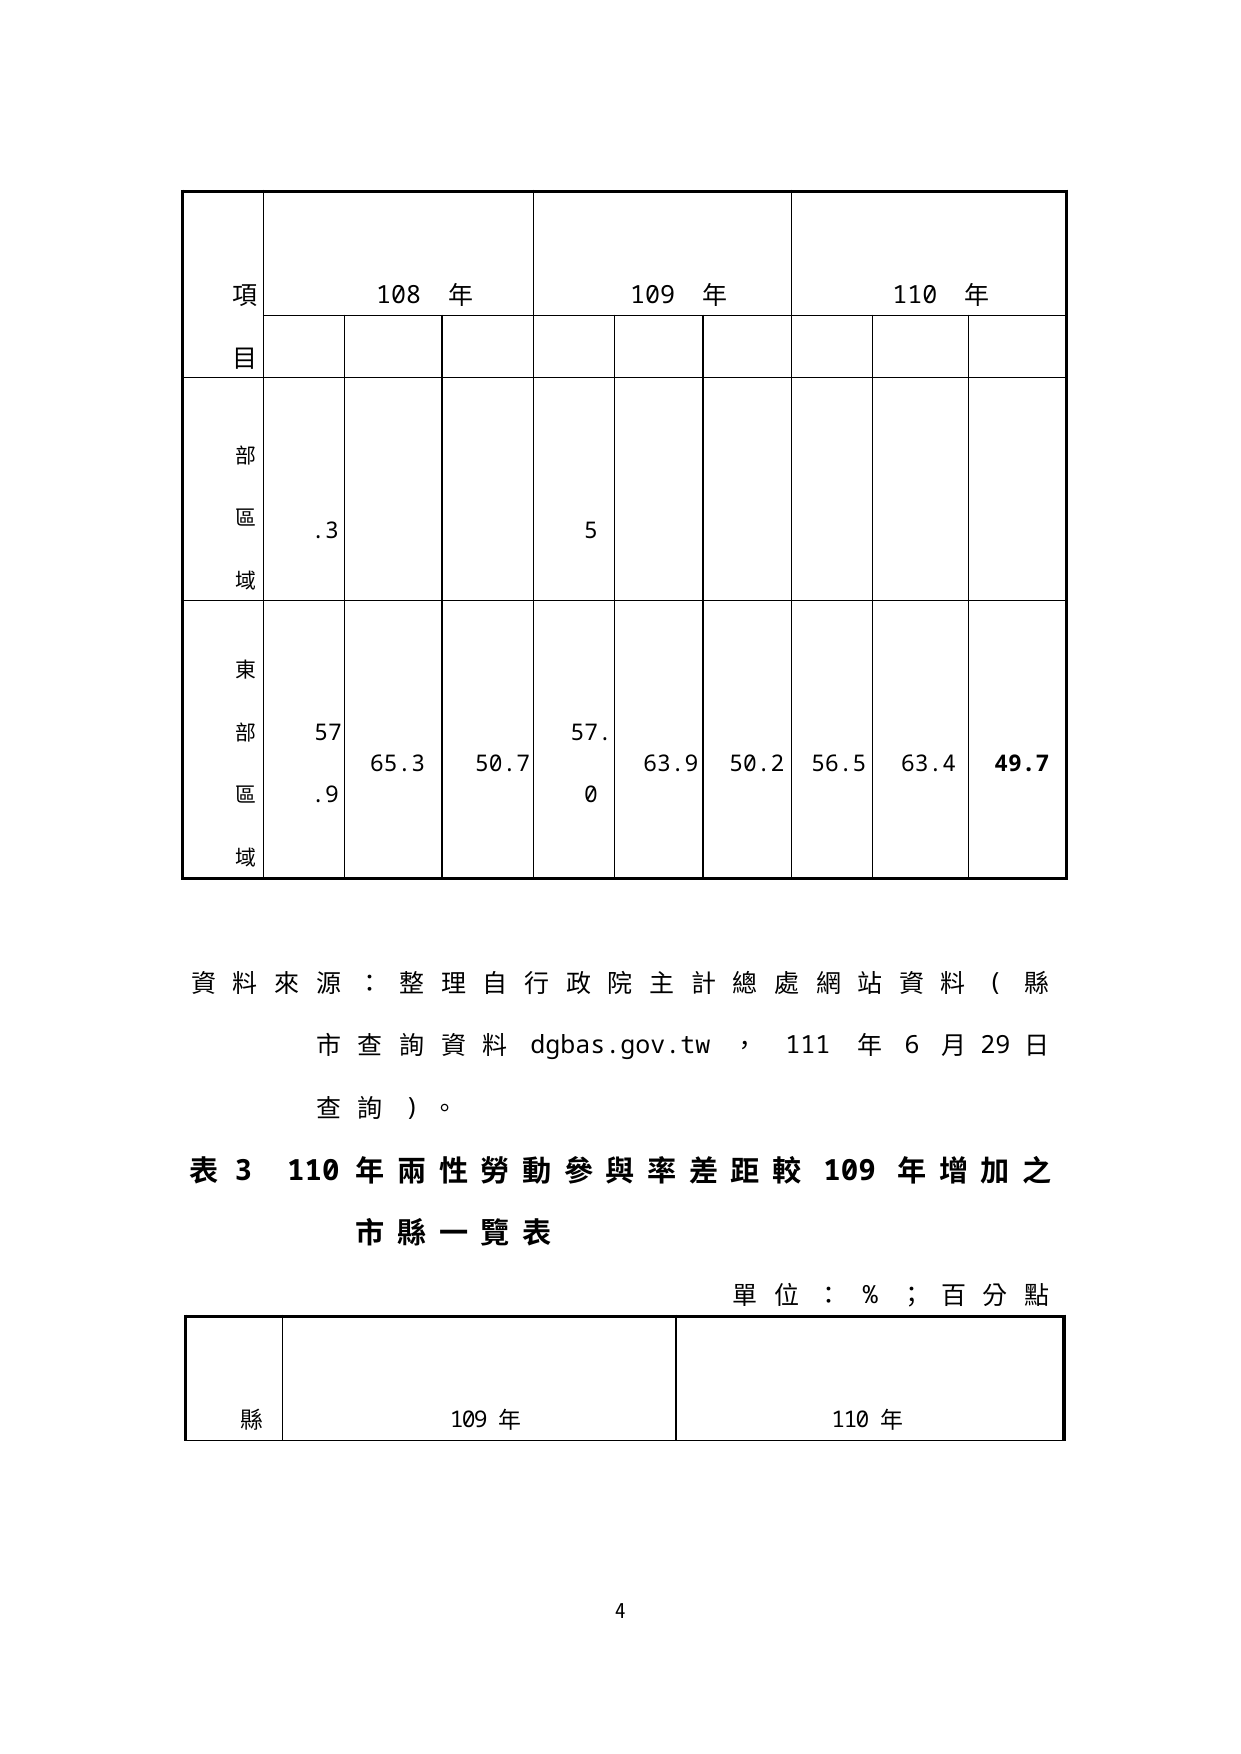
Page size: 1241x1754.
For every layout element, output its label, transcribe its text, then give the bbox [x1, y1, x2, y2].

table_cell B.女性勞動力參與率 [443, 316, 533, 377]
table_cell [345, 378, 441, 600]
table_cell 57.9 [264, 601, 344, 877]
table_header 109年 [534, 193, 791, 314]
table_header 108年 [264, 193, 533, 314]
table_cell 63.4 [873, 601, 968, 877]
table_header 項目別 [184, 193, 263, 377]
table_cell 勞動力參與率 [792, 316, 872, 377]
table_cell B.女性勞動力參與率 [704, 316, 791, 377]
text 資料來源：整理自行政院主計總處網站資料(縣市查詢資料dgbas.gov.tw，111年6月29日查詢)。 [183, 939, 1058, 1127]
table_cell [443, 378, 533, 600]
table_header 110年 [792, 193, 1065, 314]
table_cell 50.2 [704, 601, 791, 877]
table_cell 63.9 [615, 601, 702, 877]
table_cell [873, 378, 968, 600]
table_cell 部區域 [184, 378, 263, 600]
table_cell 56.5 [792, 601, 872, 877]
table_cell B.女性勞動力參與率 [969, 316, 1065, 377]
table_cell 49.7 [969, 601, 1065, 877]
table_header 109年 [283, 1318, 675, 1439]
table_cell [704, 378, 791, 600]
table_cell 57.0 [534, 601, 614, 877]
table_cell [615, 378, 702, 600]
table_cell 勞動力參與率 [534, 316, 614, 377]
table_cell A.男性勞動力參與率 [345, 316, 441, 377]
table_cell [969, 378, 1065, 600]
text 單位：%；百分點 [183, 1252, 1058, 1314]
text 表3 110年兩性勞動參與率差距較109年增加之市縣一覽表 [183, 1127, 1058, 1252]
table_cell 勞動力參與率 [264, 316, 344, 377]
table_cell [792, 378, 872, 600]
table_cell A.男性勞動力參與率 [615, 316, 702, 377]
table_cell 5 [534, 378, 614, 600]
table_cell 60.3 [264, 378, 344, 600]
table_header 縣 [187, 1318, 282, 1439]
table_cell A.男性勞動力參與率 [873, 316, 968, 377]
table_cell 65.3 [345, 601, 441, 877]
table_cell 東部區域 [184, 601, 263, 877]
table_header 110年 [677, 1318, 1062, 1439]
table_cell 50.7 [443, 601, 533, 877]
